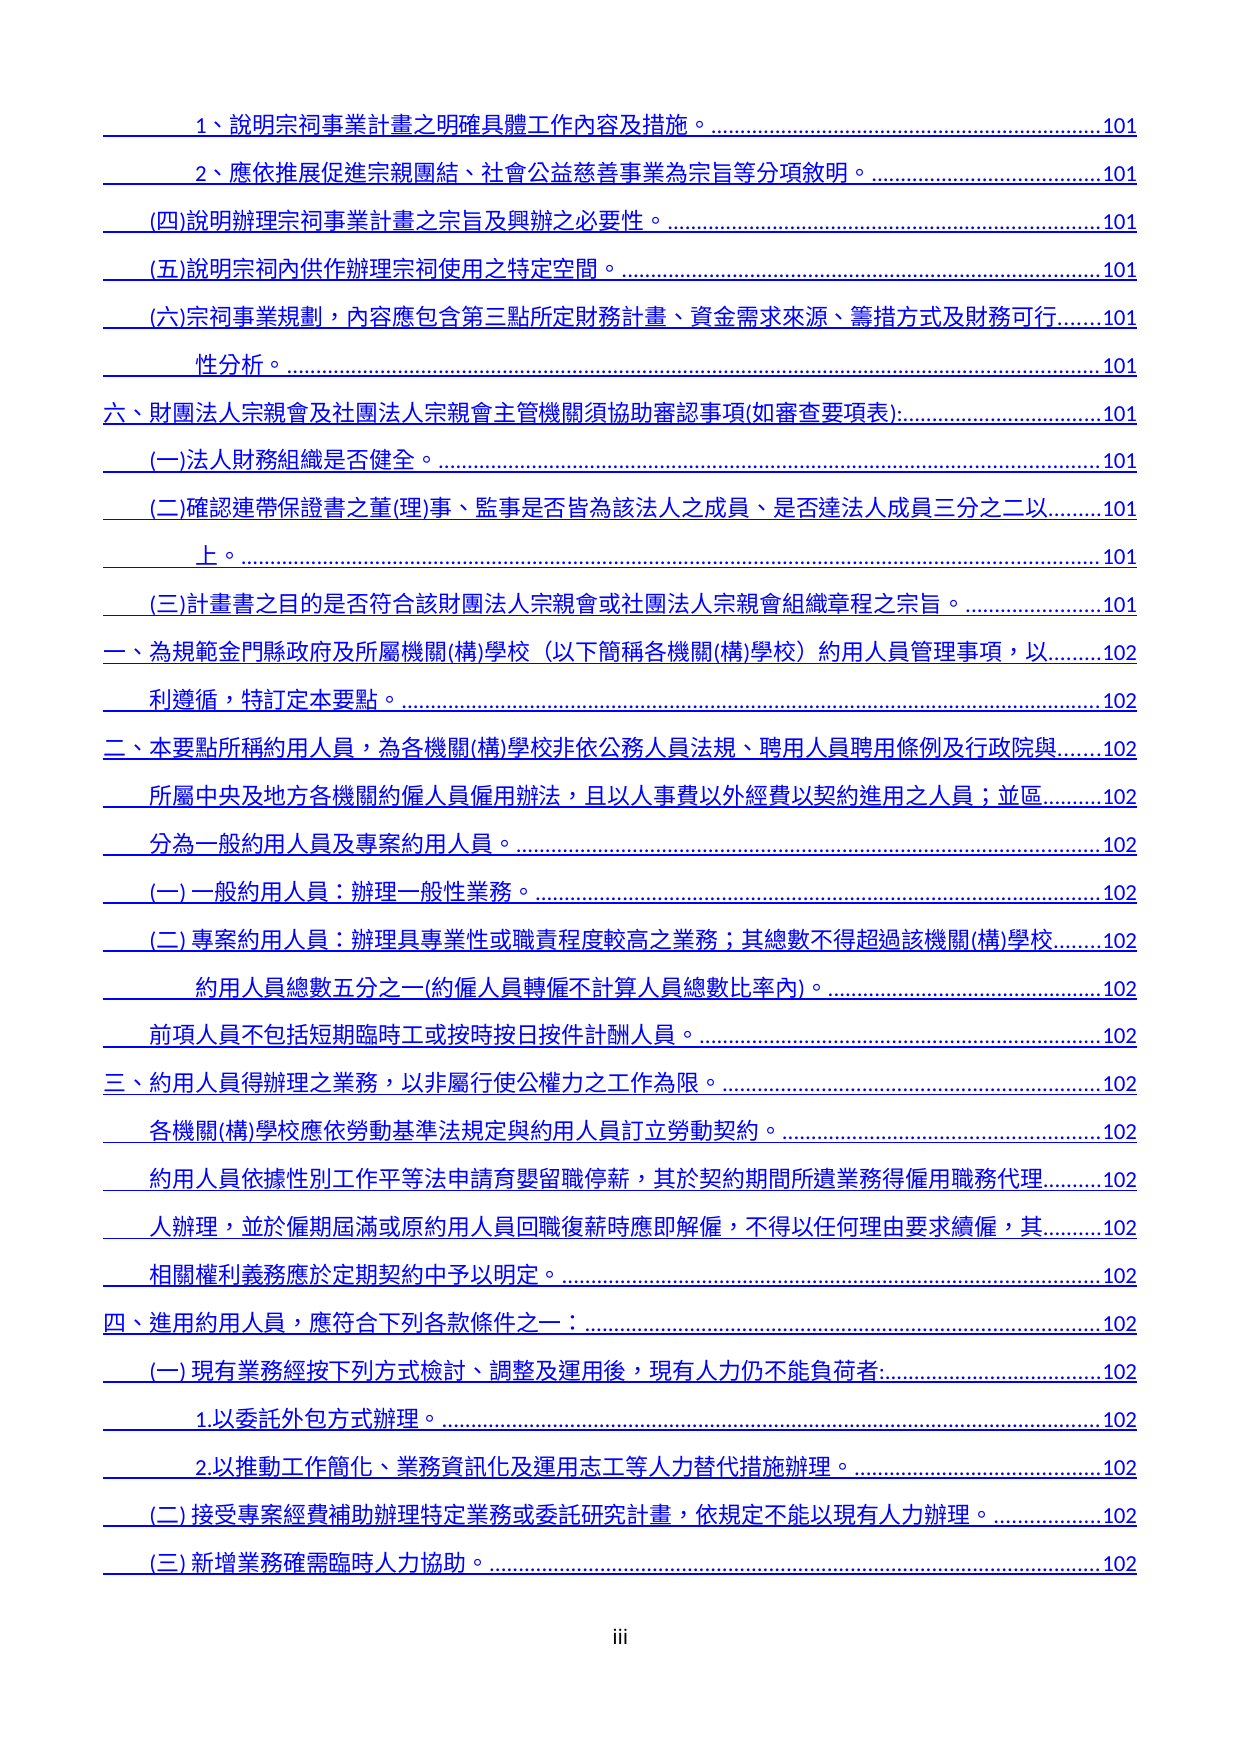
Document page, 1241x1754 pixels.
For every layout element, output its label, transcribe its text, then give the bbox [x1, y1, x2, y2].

text (二)確認連帶保證書之董(理)事、監事是否皆為該法人之成員、是否達法人成員三分之二以 101 [103, 488, 1137, 519]
text [103, 1143, 1137, 1148]
text [103, 281, 1137, 286]
text [103, 1191, 1137, 1196]
text 性分析。 101 [103, 344, 1137, 375]
text (二) 專案約用人員：辦理具專業性或職責程度較高之業務；其總數不得超過該機關(構)學校 102 [103, 919, 1137, 950]
text 三、約用人員得辦理之業務，以非屬行使公權力之工作為限。 102 [103, 1063, 1137, 1094]
text 二、本要點所稱約用人員，為各機關(構)學校非依公務人員法規、聘用人員聘用條例及行政院與 102 [103, 728, 1137, 758]
text 所屬中央及地方各機關約僱人員僱用辦法，且以人事費以外經費以契約進用之人員；並區 102 [103, 776, 1137, 806]
text [103, 808, 1137, 813]
text [103, 137, 1137, 142]
text [103, 520, 1137, 526]
text (六)宗祠事業規劃，內容應包含第三點所定財務計畫、資金需求來源、籌措方式及財務可行 101 [103, 296, 1137, 327]
text (四)說明辦理宗祠事業計畫之宗旨及興辦之必要性。 101 [103, 201, 1137, 231]
text [103, 473, 1137, 478]
text 四、進用約用人員，應符合下列各款條件之一： 102 [103, 1303, 1137, 1333]
text [103, 1239, 1137, 1244]
text [103, 1095, 1137, 1101]
text (五)說明宗祠內供作辦理宗祠使用之特定空間。 101 [103, 248, 1137, 279]
text 2、應依推展促進宗親團結、社會公益慈善事業為宗旨等分項敘明。 101 [103, 153, 1137, 183]
text (二) 接受專案經費補助辦理特定業務或委託研究計畫，依規定不能以現有人力辦理。 102 [103, 1494, 1137, 1525]
text 1.以委託外包方式辦理。 102 [103, 1398, 1137, 1429]
text [103, 1527, 1137, 1532]
text [103, 425, 1137, 430]
text (一) 現有業務經按下列方式檢討、調整及運用後，現有人力仍不能負荷者: 102 [103, 1351, 1137, 1381]
text 相關權利義務應於定期契約中予以明定。 102 [103, 1255, 1137, 1285]
text [103, 712, 1137, 717]
text [103, 1000, 1137, 1005]
text [103, 568, 1137, 573]
text 分為一般約用人員及專案約用人員。 102 [103, 823, 1137, 854]
text 一、為規範金門縣政府及所屬機關(構)學校（以下簡稱各機關(構)學校）約用人員管理事項，以 102 [103, 632, 1137, 663]
text 1、說明宗祠事業計畫之明確具體工作內容及措施。 101 [103, 105, 1137, 135]
text (一)法人財務組織是否健全。 101 [103, 440, 1137, 471]
text [103, 616, 1137, 621]
text 上。 101 [103, 536, 1137, 567]
text [103, 1287, 1137, 1292]
text 約用人員總數五分之一(約僱人員轉僱不計算人員總數比率內)。 102 [103, 967, 1137, 998]
text [103, 904, 1137, 909]
text [103, 760, 1137, 765]
text 前項人員不包括短期臨時工或按時按日按件計酬人員。 102 [103, 1015, 1137, 1046]
text [103, 1335, 1137, 1340]
text 2.以推動工作簡化、業務資訊化及運用志工等人力替代措施辦理。 102 [103, 1446, 1137, 1477]
text [103, 1383, 1137, 1388]
text [103, 329, 1137, 334]
text [103, 377, 1137, 382]
text 約用人員依據性別工作平等法申請育嬰留職停薪，其於契約期間所遺業務得僱用職務代理 102 [103, 1159, 1137, 1190]
text [103, 233, 1137, 238]
text 人辦理，並於僱期屆滿或原約用人員回職復薪時應即解僱，不得以任何理由要求續僱，其 102 [103, 1207, 1137, 1238]
text (一) 一般約用人員：辦理一般性業務。 102 [103, 871, 1137, 902]
text [103, 856, 1137, 861]
text [103, 1479, 1137, 1484]
text [103, 1575, 1137, 1580]
text [103, 1431, 1137, 1436]
text 各機關(構)學校應依勞動基準法規定與約用人員訂立勞動契約。 102 [103, 1111, 1137, 1142]
text [103, 952, 1137, 957]
text 六、財團法人宗親會及社團法人宗親會主管機關須協助審認事項(如審查要項表): 101 [103, 392, 1137, 423]
text [103, 664, 1137, 669]
text (三) 新增業務確需臨時人力協助。 102 [103, 1542, 1137, 1573]
text 利遵循，特訂定本要點。 102 [103, 680, 1137, 710]
text [103, 185, 1137, 190]
text [103, 1048, 1137, 1053]
text (三)計畫書之目的是否符合該財團法人宗親會或社團法人宗親會組織章程之宗旨。 101 [103, 584, 1137, 615]
